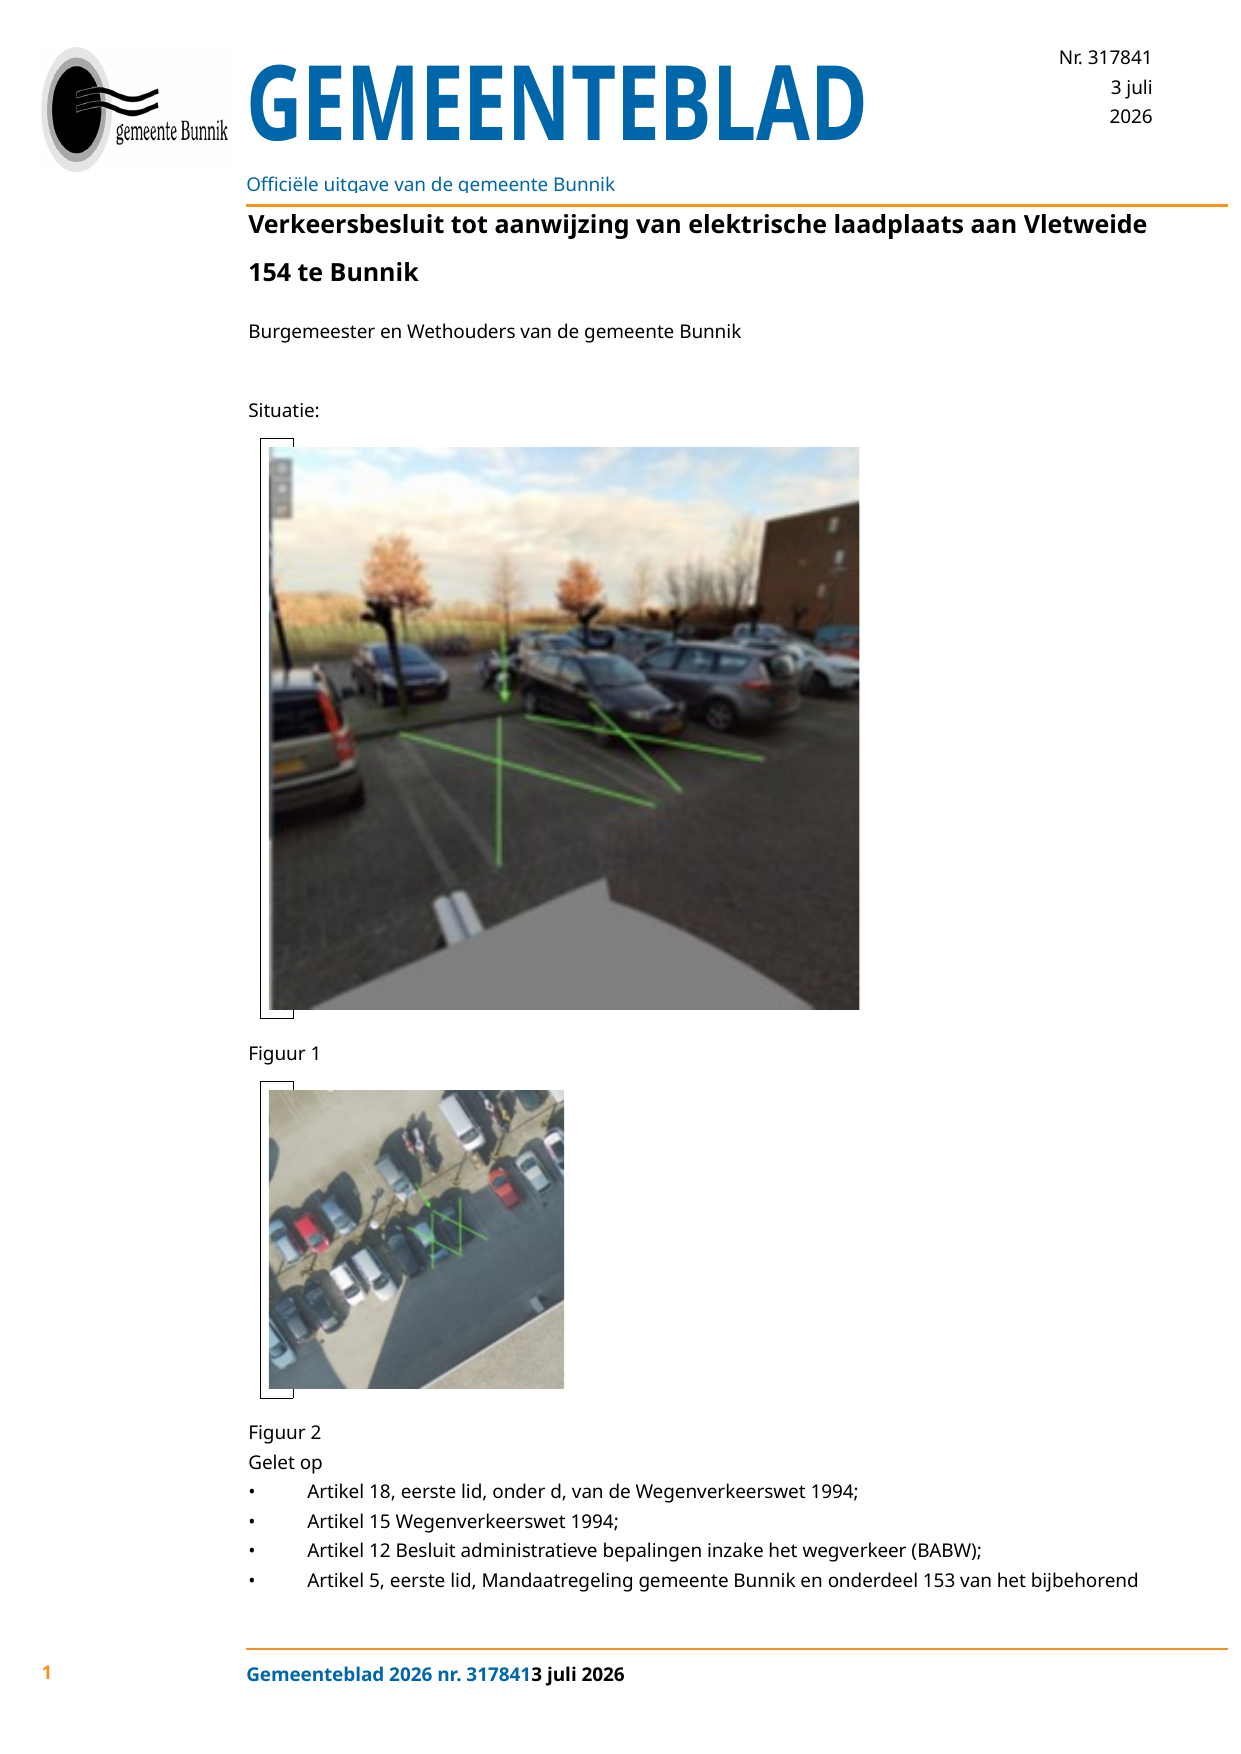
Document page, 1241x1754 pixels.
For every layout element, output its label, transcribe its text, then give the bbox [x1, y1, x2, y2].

list Artikel 18, eerste lid, onder d, van de Wegenverkeerswet 1994; [248, 1478, 1152, 1504]
list Artikel 15 Wegenverkeerswet 1994; [248, 1508, 1152, 1534]
picture [268, 447, 860, 1010]
text Gelet op [248, 1449, 1152, 1474]
text Figuur 2 [248, 1419, 1152, 1445]
text Burgemeester en Wethouders van de gemeente Bunnik [248, 318, 1152, 344]
text Situatie: [248, 397, 1152, 422]
text Verkeersbesluit tot aanwijzing van elektrische laadplaats aan Vletweide 154 te Bunnik [248, 207, 1152, 288]
picture [41, 47, 231, 172]
text Figuur 1 [248, 1040, 1152, 1065]
picture [268, 1090, 565, 1389]
list Artikel 12 Besluit administratieve bepalingen inzake het wegverkeer (BABW); [248, 1538, 1152, 1563]
list Artikel 5, eerste lid, Mandaatregeling gemeente Bunnik en onderdeel 153 van het bijbehorend [248, 1567, 1152, 1593]
